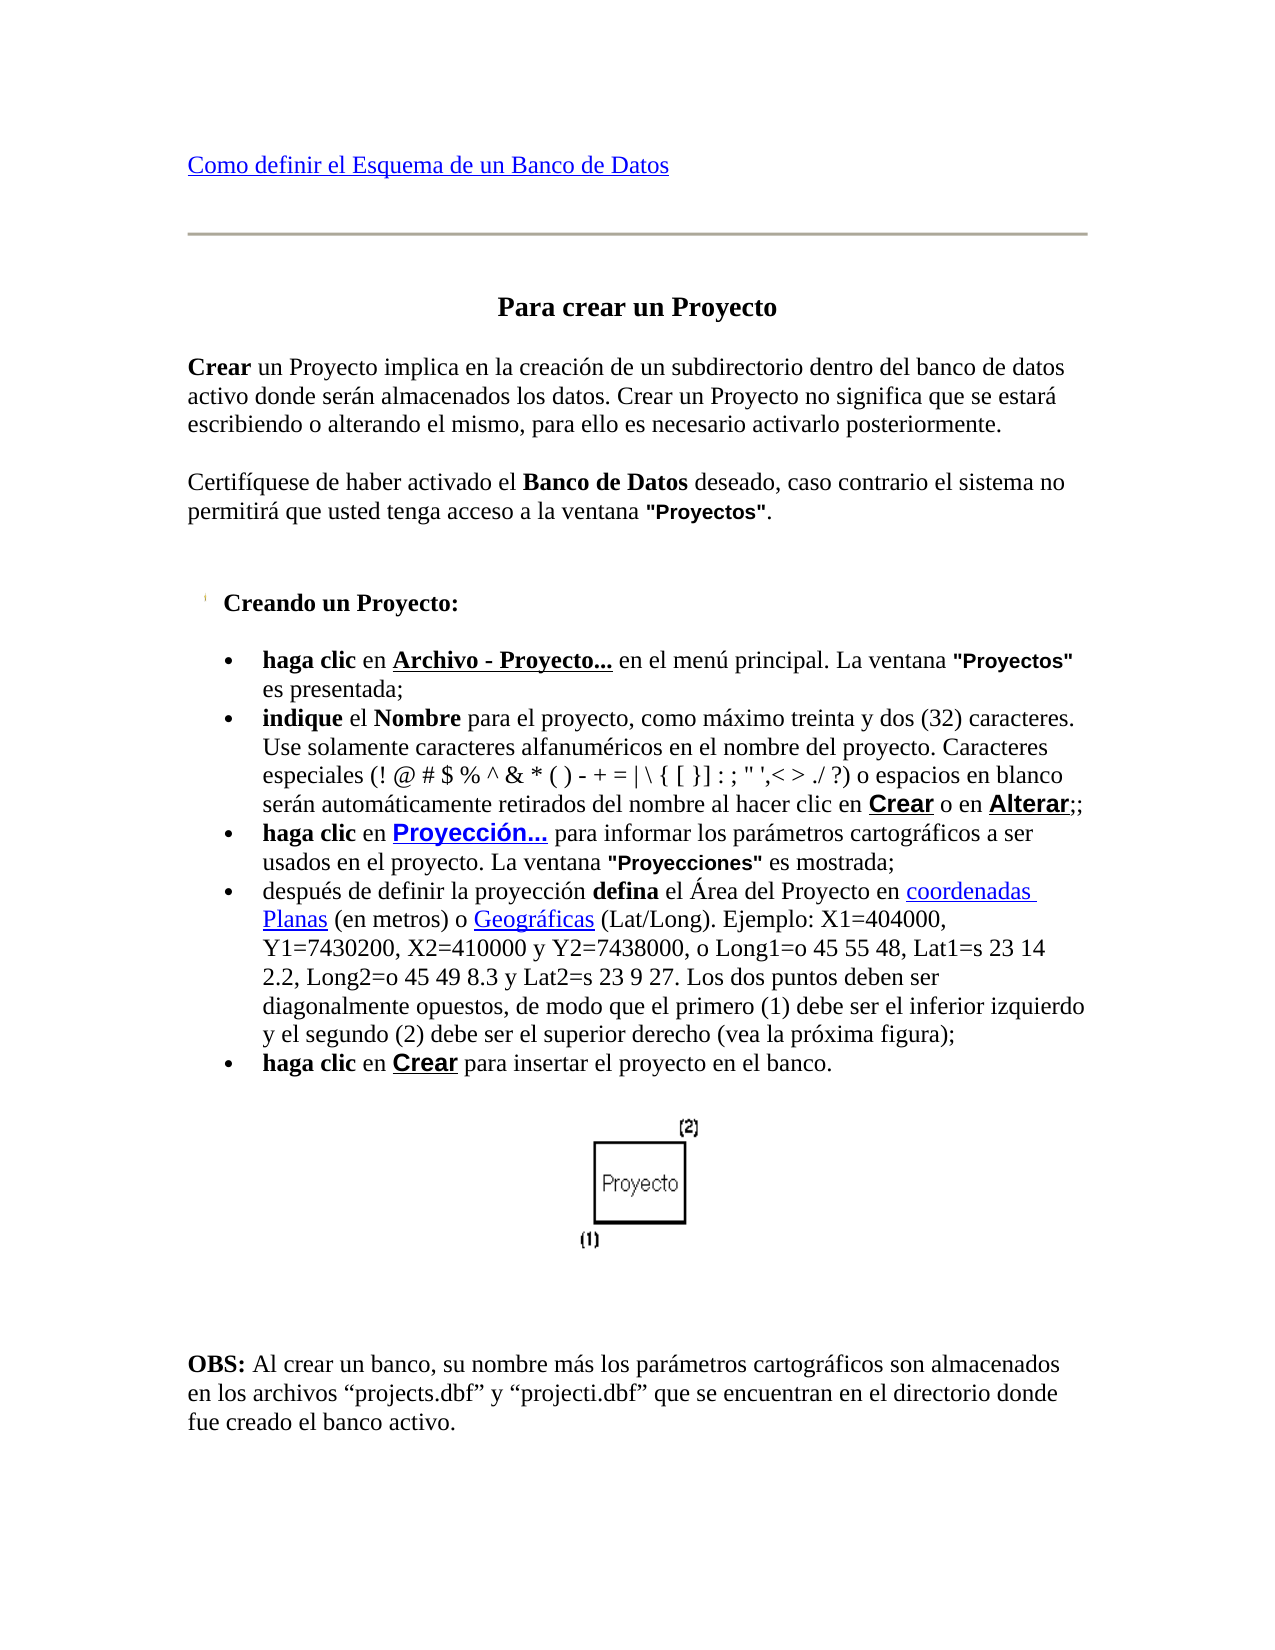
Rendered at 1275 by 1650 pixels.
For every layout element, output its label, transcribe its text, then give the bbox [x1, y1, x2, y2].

text Como definir el Esquema de un Banco de Datos [187, 150, 1087, 207]
text Creando un Proyecto: [187, 554, 1087, 616]
list después de definir la proyección defina el Área del Proyecto en coordenadas Planas (en metros) o Geográficas (Lat/Long). Ejemplo: X1=404000, Y1=7430200, X2=410000 y Y2=7438000, o Long1=o 45 55 48, Lat1=s 23 14 2.2, Long2=o 45 49 8.3 y Lat2=s 23 9 27. Los dos puntos deben ser diagonalmente opuestos, de modo que el primero (1) debe ser el inferior izquierdo y el segundo (2) debe ser el superior derecho (vea la próxima figura); [225, 876, 1087, 1048]
list haga clic en Archivo - Proyecto... en el menú principal. La ventana "Proyectos" es presentada; [225, 646, 1087, 703]
list haga clic en Crear para insertar el proyecto en el banco. [225, 1048, 1087, 1077]
text Crear un Proyecto implica en la creación de un subdirectorio dentro del banco de datos activo donde serán almacenados los datos. Crear un Proyecto no significa que se estará escribiendo o alterando el mismo, para ello es necesario activarlo posteriormente. [187, 352, 1087, 438]
text Certifíquese de haber activado el Banco de Datos deseado, caso contrario el sistema no permitirá que usted tenga acceso a la ventana "Proyectos". [187, 467, 1087, 525]
subtitle Para crear un Proyecto [187, 290, 1087, 323]
text OBS: Al crear un banco, su nombre más los parámetros cartográficos son almacenados en los archivos “projects.dbf” y “projecti.dbf” que se encuentran en el directorio donde fue creado el banco activo. [187, 1292, 1087, 1435]
list indique el Nombre para el proyecto, como máximo treinta y dos (32) caracteres. Use solamente caracteres alfanuméricos en el nombre del proyecto. Caracteres especiales (! @ # $ % ^ & * ( ) - + = | \ { [ }] : ; " ',< > ./ ?) o espacios en blanco serán automáticamente retirados del nombre al hacer clic en Crear o en Alterar;; [225, 703, 1087, 818]
picture [571, 1115, 704, 1254]
list haga clic en Proyección... para informar los parámetros cartográficos a ser usados en el proyecto. La ventana "Proyecciones" es mostrada; [225, 818, 1087, 876]
